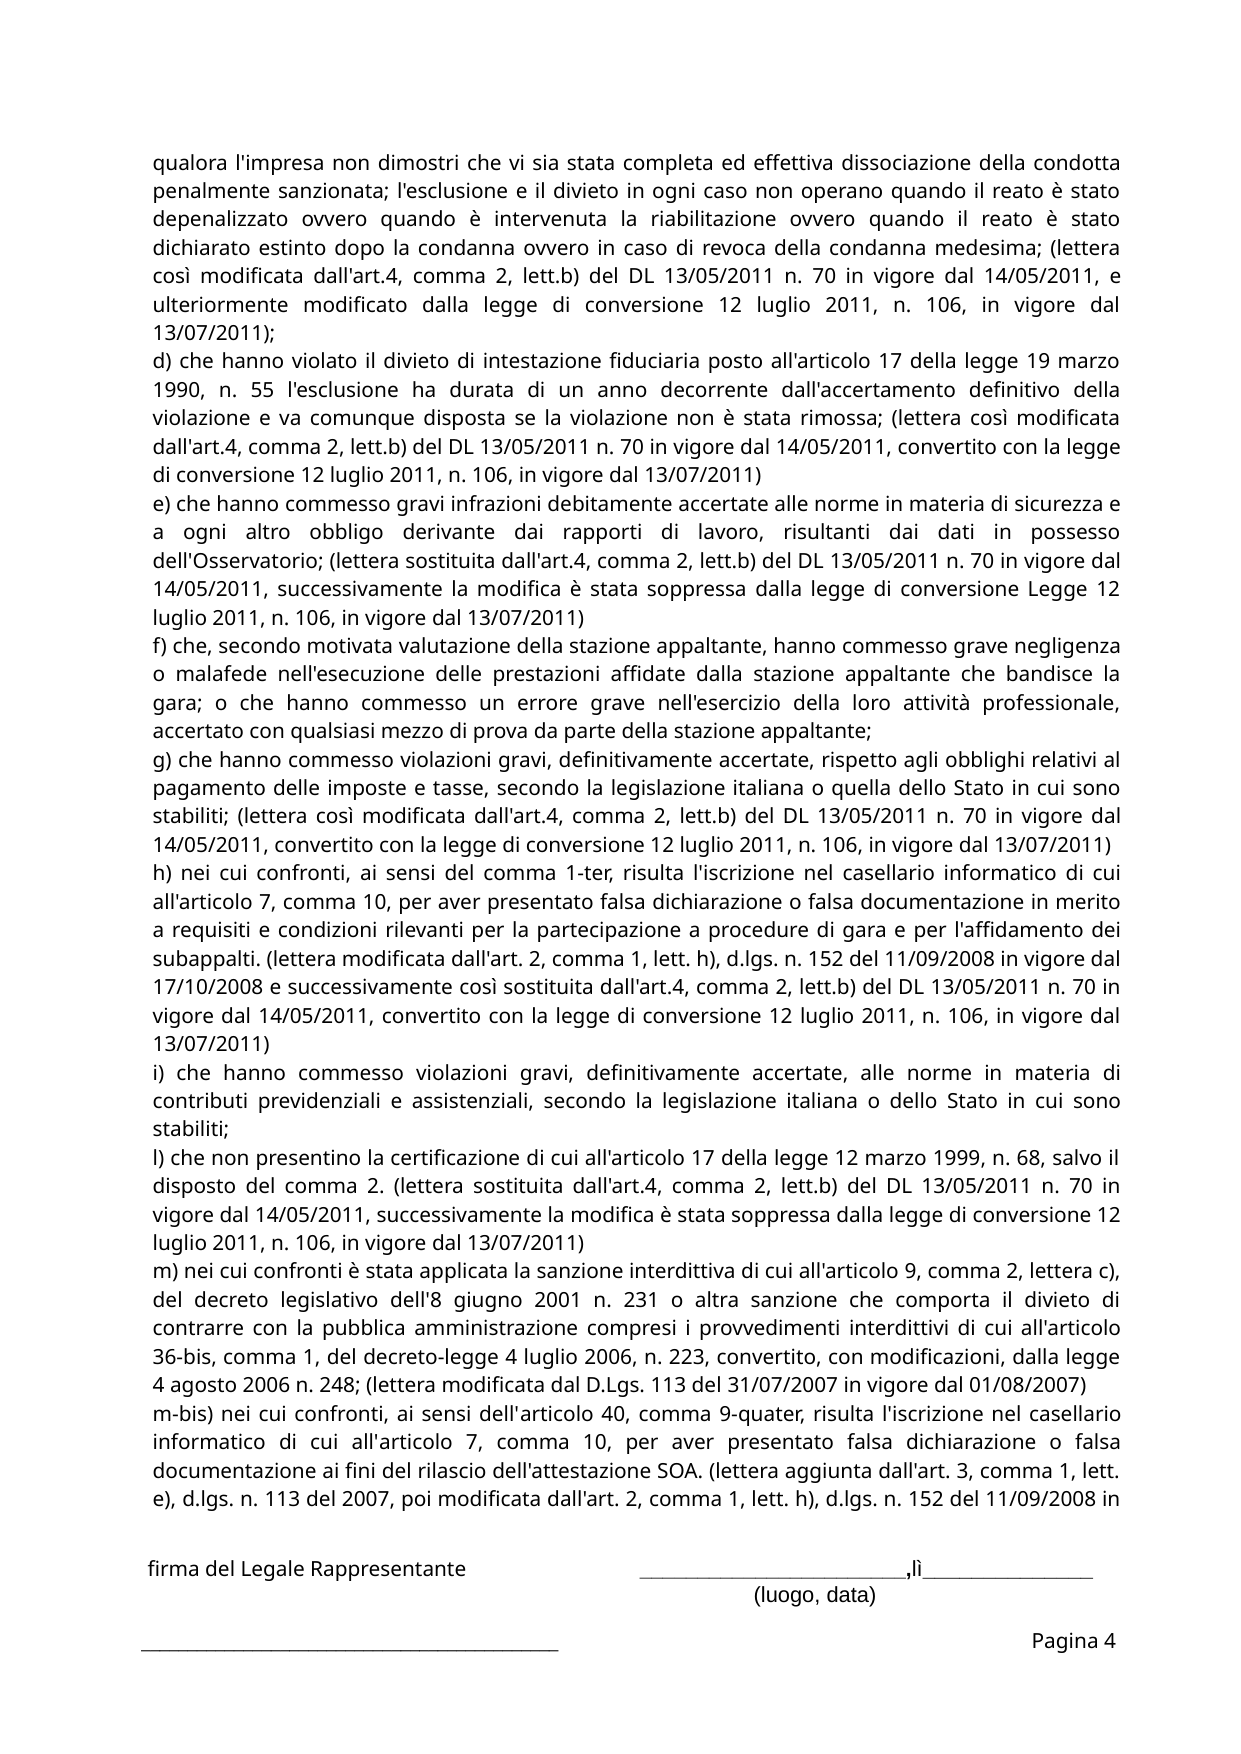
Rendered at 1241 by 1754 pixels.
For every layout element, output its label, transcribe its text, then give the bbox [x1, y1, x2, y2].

text f) che, secondo motivata valutazione della stazione appaltante, hanno commesso grave negligenza o malafede nell'esecuzione delle prestazioni affidate dalla stazione appaltante che bandisce la gara; o che hanno commesso un errore grave nell'esercizio della loro attività professionale, accertato con qualsiasi mezzo di prova da parte della stazione appaltante; [152, 631, 1122, 745]
text qualora l'impresa non dimostri che vi sia stata completa ed effettiva dissociazione della condotta penalmente sanzionata; l'esclusione e il divieto in ogni caso non operano quando il reato è stato depenalizzato ovvero quando è intervenuta la riabilitazione ovvero quando il reato è stato dichiarato estinto dopo la condanna ovvero in caso di revoca della condanna medesima; (lettera così modificata dall'art.4, comma 2, lett.b) del DL 13/05/2011 n. 70 in vigore dal 14/05/2011, e ulteriormente modificato dalla legge di conversione 12 luglio 2011, n. 106, in vigore dal 13/07/2011); [152, 148, 1122, 347]
text m) nei cui confronti è stata applicata la sanzione interdittiva di cui all'articolo 9, comma 2, lettera c), del decreto legislativo dell'8 giugno 2001 n. 231 o altra sanzione che comporta il divieto di contrarre con la pubblica amministrazione compresi i provvedimenti interdittivi di cui all'articolo 36-bis, comma 1, del decreto-legge 4 luglio 2006, n. 223, convertito, con modificazioni, dalla legge 4 agosto 2006 n. 248; (lettera modificata dal D.Lgs. 113 del 31/07/2007 in vigore dal 01/08/2007) [152, 1257, 1122, 1399]
text d) che hanno violato il divieto di intestazione fiduciaria posto all'articolo 17 della legge 19 marzo 1990, n. 55 l'esclusione ha durata di un anno decorrente dall'accertamento definitivo della violazione e va comunque disposta se la violazione non è stata rimossa; (lettera così modificata dall'art.4, comma 2, lett.b) del DL 13/05/2011 n. 70 in vigore dal 14/05/2011, convertito con la legge di conversione 12 luglio 2011, n. 106, in vigore dal 13/07/2011) [152, 347, 1122, 489]
text e) che hanno commesso gravi infrazioni debitamente accertate alle norme in materia di sicurezza e a ogni altro obbligo derivante dai rapporti di lavoro, risultanti dai dati in possesso dell'Osservatorio; (lettera sostituita dall'art.4, comma 2, lett.b) del DL 13/05/2011 n. 70 in vigore dal 14/05/2011, successivamente la modifica è stata soppressa dalla legge di conversione Legge 12 luglio 2011, n. 106, in vigore dal 13/07/2011) [152, 489, 1122, 631]
text i) che hanno commesso violazioni gravi, definitivamente accertate, alle norme in materia di contributi previdenziali e assistenziali, secondo la legislazione italiana o dello Stato in cui sono stabiliti; [152, 1058, 1122, 1143]
text m-bis) nei cui confronti, ai sensi dell'articolo 40, comma 9-quater, risulta l'iscrizione nel casellario informatico di cui all'articolo 7, comma 10, per aver presentato falsa dichiarazione o falsa documentazione ai fini del rilascio dell'attestazione SOA. (lettera aggiunta dall'art. 3, comma 1, lett. e), d.lgs. n. 113 del 2007, poi modificata dall'art. 2, comma 1, lett. h), d.lgs. n. 152 del 11/09/2008 in [152, 1399, 1122, 1513]
text g) che hanno commesso violazioni gravi, definitivamente accertate, rispetto agli obblighi relativi al pagamento delle imposte e tasse, secondo la legislazione italiana o quella dello Stato in cui sono stabiliti; (lettera così modificata dall'art.4, comma 2, lett.b) del DL 13/05/2011 n. 70 in vigore dal 14/05/2011, convertito con la legge di conversione 12 luglio 2011, n. 106, in vigore dal 13/07/2011) [152, 745, 1122, 858]
text h) nei cui confronti, ai sensi del comma 1-ter, risulta l'iscrizione nel casellario informatico di cui all'articolo 7, comma 10, per aver presentato falsa dichiarazione o falsa documentazione in merito a requisiti e condizioni rilevanti per la partecipazione a procedure di gara e per l'affidamento dei subappalti. (lettera modificata dall'art. 2, comma 1, lett. h), d.lgs. n. 152 del 11/09/2008 in vigore dal 17/10/2008 e successivamente così sostituita dall'art.4, comma 2, lett.b) del DL 13/05/2011 n. 70 in vigore dal 14/05/2011, convertito con la legge di conversione 12 luglio 2011, n. 106, in vigore dal 13/07/2011) [152, 858, 1122, 1058]
text l) che non presentino la certificazione di cui all'articolo 17 della legge 12 marzo 1999, n. 68, salvo il disposto del comma 2. (lettera sostituita dall'art.4, comma 2, lett.b) del DL 13/05/2011 n. 70 in vigore dal 14/05/2011, successivamente la modifica è stata soppressa dalla legge di conversione 12 luglio 2011, n. 106, in vigore dal 13/07/2011) [152, 1143, 1122, 1257]
